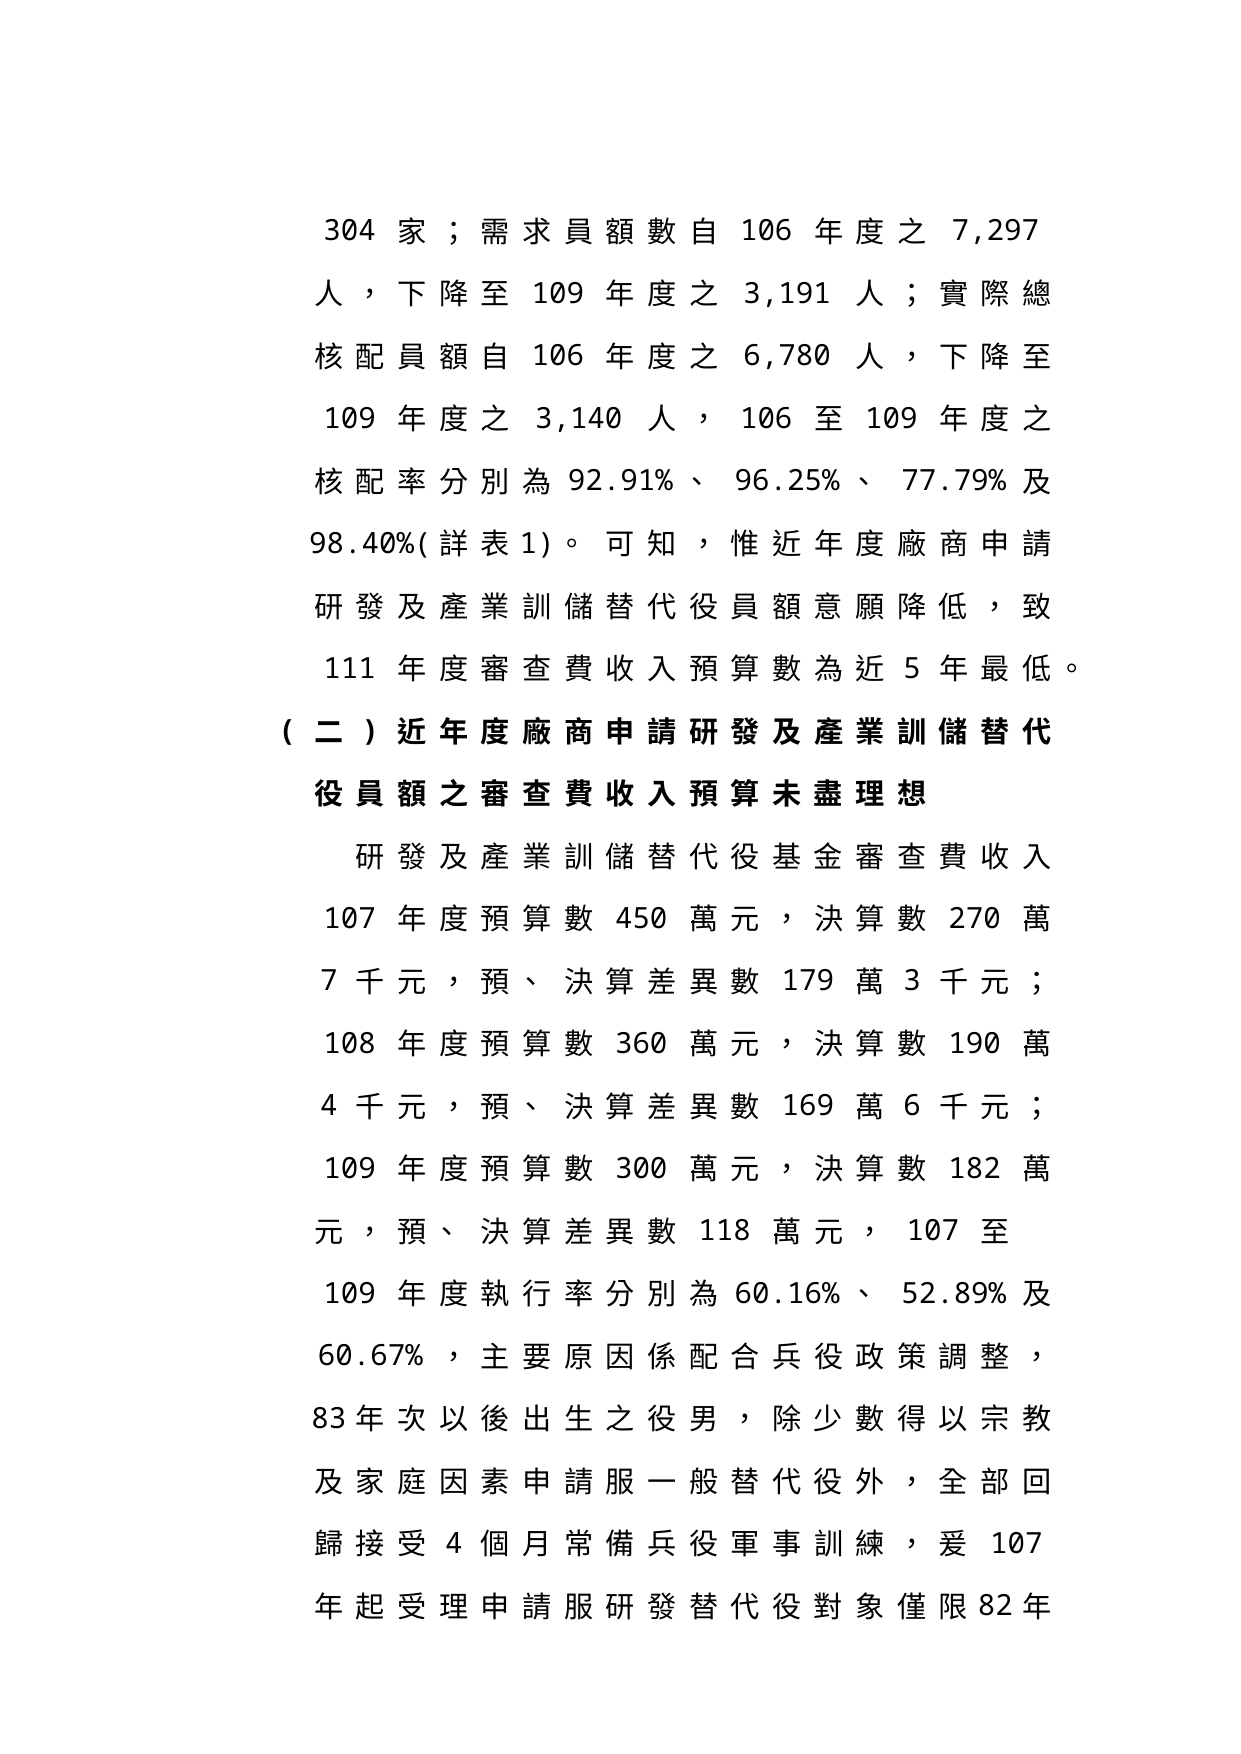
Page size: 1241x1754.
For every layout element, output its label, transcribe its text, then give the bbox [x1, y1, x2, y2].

text 自97年成立研發替代役制度以來，研發替代役員額申請受經濟環境及產業發展影響，考量歷年用人單位申請員額情形、研發人才需求及行政院108年12月12日核定109年開放83年次以後出生役男選服研發替代役及83年次以後出生役男服研發替代役役期由3年縮短至1年6個月等因素，廠商申請家數自106年度之728家，下降至109年度之308家；具核配資格廠商數自106年度之718家，下降至109年度之304家；需求員額數自106年度之7,297人，下降至109年度之3,191人；實際總核配員額自106年度之6,780人，下降至109年度之3,140人，106至109年度之核配率分別為92.91%、96.25%、77.79%及98.40%(詳表1)。可知，惟近年度廠商申請研發及產業訓儲替代役員額意願降低，致111年度審查費收入預算數為近5年最低。 [271, 188, 1058, 688]
text 研發及產業訓儲替代役基金審查費收入107年度預算數450萬元，決算數270萬7千元，預、決算差異數179萬3千元；108年度預算數360萬元，決算數190萬4千元，預、決算差異數169萬6千元；109年度預算數300萬元，決算數182萬元，預、決算差異數118萬元，107至109年度執行率分別為60.16%、52.89%及60.67%，主要原因係配合兵役政策調整，83年次以後出生之役男，除少數得以宗教及家庭因素申請服一般替代役外，全部回歸接受4個月常備兵役軍事訓練，爰107年起受理申請服研發替代役對象僅限82年次以前出生役男，因上揭未役役男人數逐年減少，致用人單位申請員額之意願及家數降低，及109年度開放83年次以後出生役男申請服研發替代役，役男役期較短(為1年6個月)，且部分役男已服二階段軍事訓練，部分用人單位申請轉向觀望，致執行情形未盡理想。 [271, 813, 1058, 1625]
text (二)近年度廠商申請研發及產業訓儲替代役員額之審查費收入預算未盡理想 [242, 688, 1058, 813]
